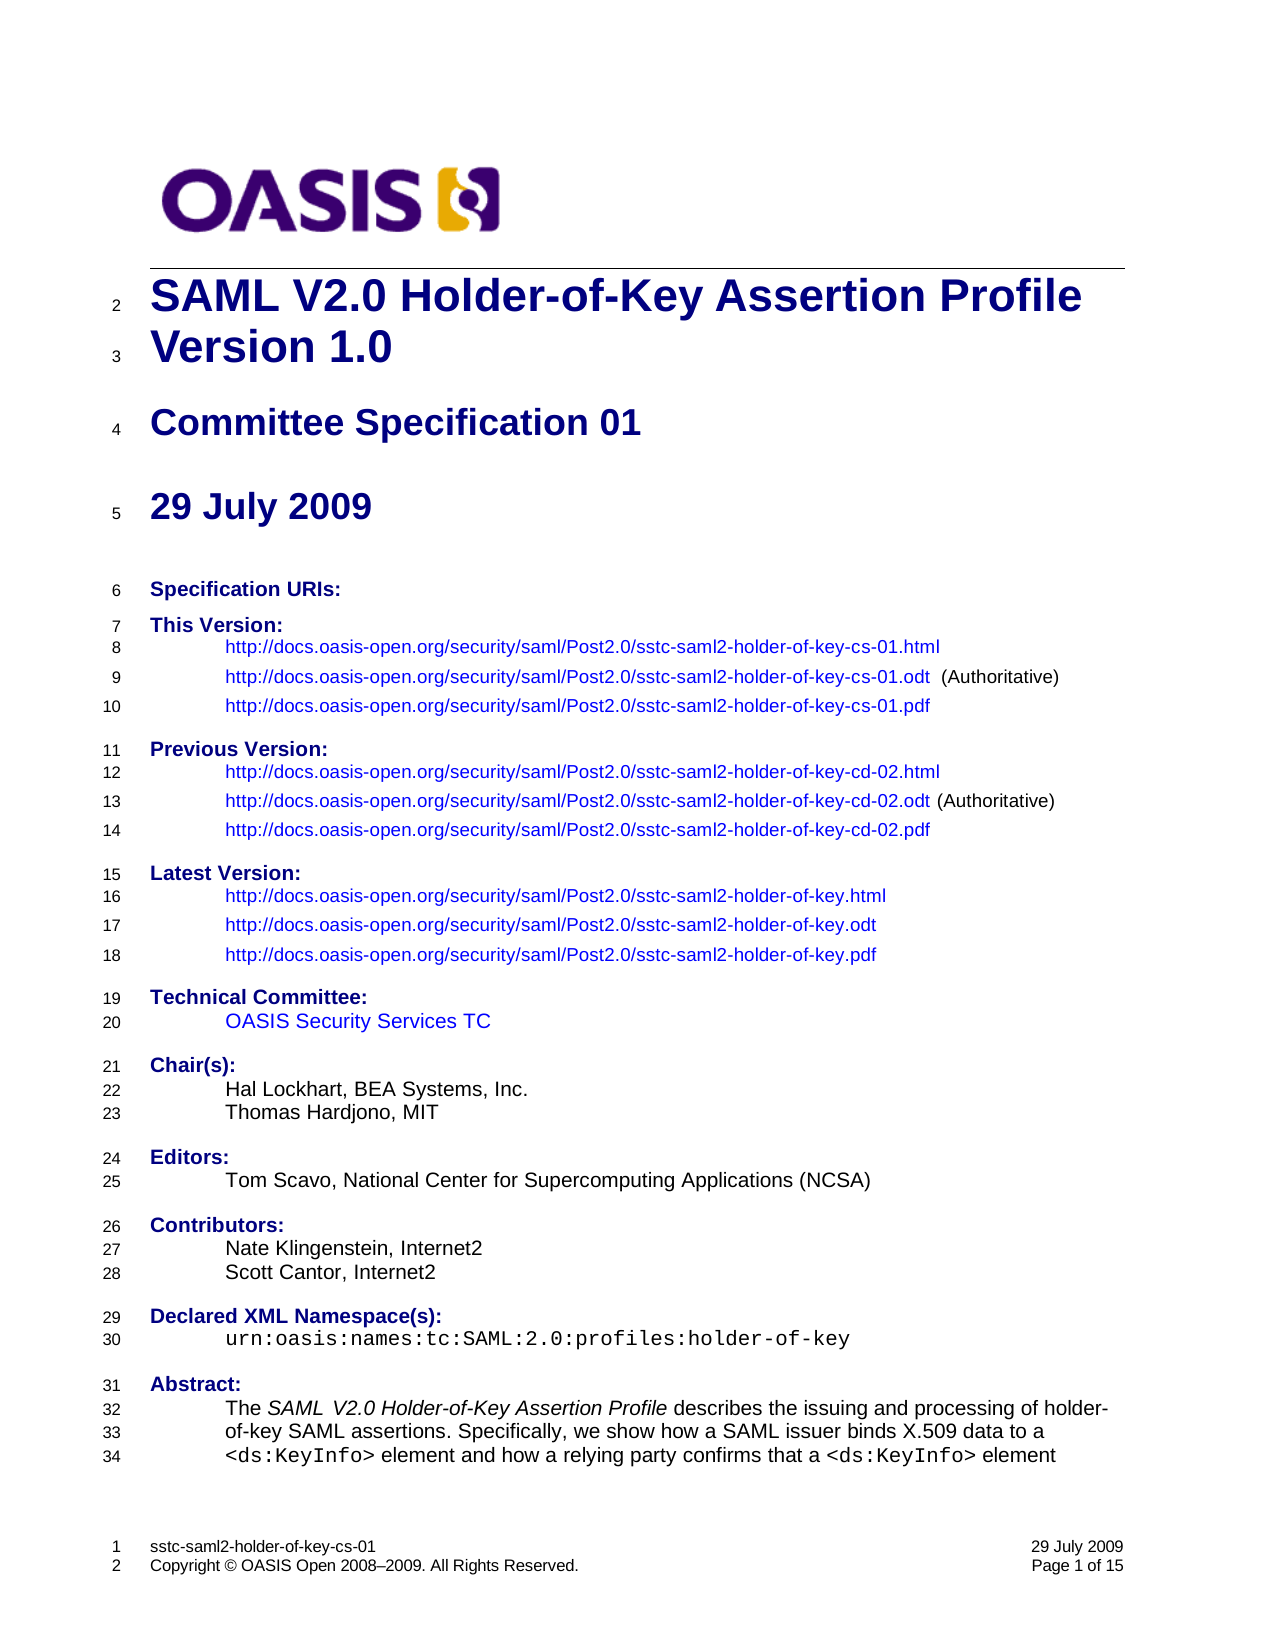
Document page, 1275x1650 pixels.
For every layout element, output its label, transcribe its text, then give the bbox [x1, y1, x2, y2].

subtitle Committee Specification 01 [150, 402, 1125, 444]
title The SAML V2.0 Holder-of-Key Assertion Profile describes the issuing and processing of holder-of-key SAML assertions. Specifically, we show how a SAML issuer binds X.509 data to a <ds:KeyInfo> element and how a relying party confirms that a <ds:KeyInfo> element [225, 1396, 1125, 1469]
subtitle 29 July 2009 [150, 485, 1125, 527]
title Previous Version: [150, 737, 1125, 761]
title http://docs.oasis-open.org/security/saml/Post2.0/sstc-saml2-holder-of-key-cs-01.odt (Authoritative) [225, 666, 1125, 687]
title http://docs.oasis-open.org/security/saml/Post2.0/sstc-saml2-holder-of-key-cd-02.pdf [225, 820, 1125, 841]
title http://docs.oasis-open.org/security/saml/Post2.0/sstc-saml2-holder-of-key.pdf [225, 944, 1125, 965]
title http://docs.oasis-open.org/security/saml/Post2.0/sstc-saml2-holder-of-key.odt [225, 914, 1125, 936]
title Latest Version: [150, 862, 1125, 885]
title Contributors: [150, 1213, 1125, 1237]
title Declared XML Namespace(s): [150, 1304, 1125, 1328]
title Chair(s): [150, 1054, 1125, 1077]
title http://docs.oasis-open.org/security/saml/Post2.0/sstc-saml2-holder-of-key-cd-02.odt (Authoritative) [225, 790, 1125, 811]
title OASIS Security Services TC [225, 1009, 1125, 1033]
title Technical Committee: [150, 986, 1125, 1009]
title http://docs.oasis-open.org/security/saml/Post2.0/sstc-saml2-holder-of-key-cs-01.pdf [225, 696, 1125, 717]
title SAML V2.0 Holder-of-Key Assertion Profile Version 1.0 [150, 269, 1125, 372]
title Tom Scavo, National Center for Supercomputing Applications (NCSA) [225, 1169, 1125, 1192]
title urn:oasis:names:tc:SAML:2.0:profiles:holder-of-key [225, 1328, 1125, 1352]
title Specification URIs: [150, 577, 1125, 601]
title Nate Klingenstein, Internet2 Scott Cantor, Internet2 [225, 1237, 1125, 1284]
title Hal Lockhart, BEA Systems, Inc. Thomas Hardjono, MIT [225, 1077, 1125, 1124]
title This Version: [150, 613, 1125, 637]
title http://docs.oasis-open.org/security/saml/Post2.0/sstc-saml2-holder-of-key-cs-01.html [225, 637, 1125, 658]
title http://docs.oasis-open.org/security/saml/Post2.0/sstc-saml2-holder-of-key.html [225, 885, 1125, 906]
title Abstract: [150, 1373, 1125, 1396]
picture [152, 150, 514, 245]
title Editors: [150, 1145, 1125, 1169]
title http://docs.oasis-open.org/security/saml/Post2.0/sstc-saml2-holder-of-key-cd-02.html [225, 761, 1125, 782]
